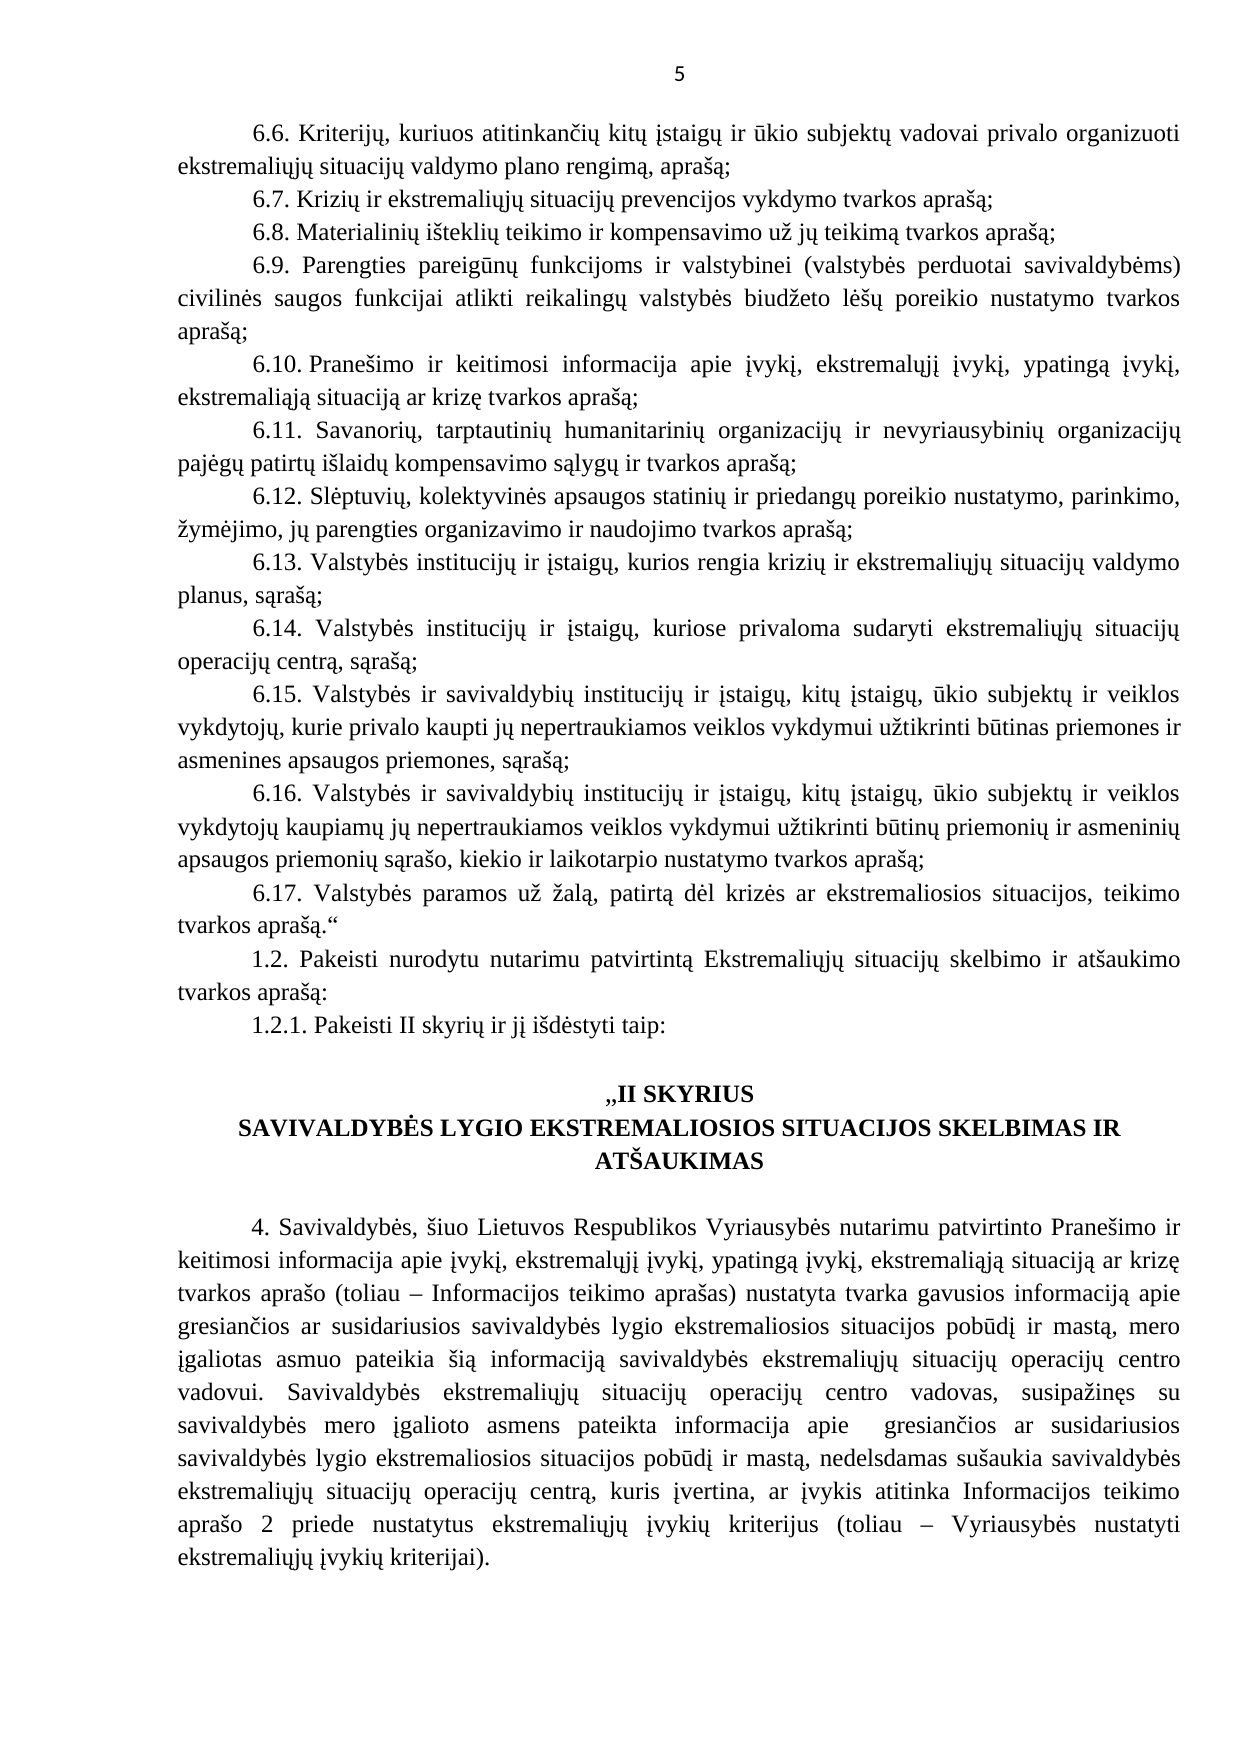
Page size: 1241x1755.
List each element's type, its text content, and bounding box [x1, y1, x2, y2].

text 6.8. Materialinių išteklių teikimo ir kompensavimo už jų teikimą tvarkos aprašą; [177, 217, 1181, 246]
text 6.10. Pranešimo ir keitimosi informacija apie įvykį, ekstremalųjį įvykį, ypatingą įvykį, ekstremaliąją situaciją ar krizę tvarkos aprašą; [177, 349, 1181, 411]
text 6.6. Kriterijų, kuriuos atitinkančių kitų įstaigų ir ūkio subjektų vadovai privalo organizuoti ekstremaliųjų situacijų valdymo plano rengimą, aprašą; [177, 118, 1181, 180]
text 4. Savivaldybės, šiuo Lietuvos Respublikos Vyriausybės nutarimu patvirtinto Pranešimo ir keitimosi informacija apie įvykį, ekstremalųjį įvykį, ypatingą įvykį, ekstremaliąją situaciją ar krizę tvarkos aprašo (toliau – Informacijos teikimo aprašas) nustatyta tvarka gavusios informaciją apie gresiančios ar susidariusios savivaldybės lygio ekstremaliosios situacijos pobūdį ir mastą, mero įgaliotas asmuo pateikia šią informaciją savivaldybės ekstremaliųjų situacijų operacijų centro vadovui. Savivaldybės ekstremaliųjų situacijų operacijų centro vadovas, susipažinęs su savivaldybės mero įgalioto asmens pateikta informacija apie gresiančios ar susidariusios savivaldybės lygio ekstremaliosios situacijos pobūdį ir mastą, nedelsdamas sušaukia savivaldybės ekstremaliųjų situacijų operacijų centrą, kuris įvertina, ar įvykis atitinka Informacijos teikimo aprašo 2 priede nustatytus ekstremaliųjų įvykių kriterijus (toliau – Vyriausybės nustatyti ekstremaliųjų įvykių kriterijai). [177, 1212, 1181, 1571]
text 6.7. Krizių ir ekstremaliųjų situacijų prevencijos vykdymo tvarkos aprašą; [177, 184, 1181, 213]
text 6.11. Savanorių, tarptautinių humanitarinių organizacijų ir nevyriausybinių organizacijų pajėgų patirtų išlaidų kompensavimo sąlygų ir tvarkos aprašą; [177, 415, 1181, 477]
text 6.17. Valstybės paramos už žalą, patirtą dėl krizės ar ekstremaliosios situacijos, teikimo tvarkos aprašą.“ [177, 878, 1181, 939]
text 6.12. Slėptuvių, kolektyvinės apsaugos statinių ir priedangų poreikio nustatymo, parinkimo, žymėjimo, jų parengties organizavimo ir naudojimo tvarkos aprašą; [177, 481, 1181, 543]
text 6.13. Valstybės institucijų ir įstaigų, kurios rengia krizių ir ekstremaliųjų situacijų valdymo planus, sąrašą; [177, 547, 1181, 609]
text 6.14. Valstybės institucijų ir įstaigų, kuriose privaloma sudaryti ekstremaliųjų situacijų operacijų centrą, sąrašą; [177, 613, 1181, 675]
text „II SKYRIUS [177, 1076, 1181, 1108]
text 1.2.1. Pakeisti II skyrių ir jį išdėstyti taip: [177, 1010, 1181, 1038]
text 6.16. Valstybės ir savivaldybių institucijų ir įstaigų, kitų įstaigų, ūkio subjektų ir veiklos vykdytojų kaupiamų jų nepertraukiamos veiklos vykdymui užtikrinti būtinų priemonių ir asmeninių apsaugos priemonių sąrašo, kiekio ir laikotarpio nustatymo tvarkos aprašą; [177, 778, 1181, 873]
text 1.2. Pakeisti nurodytu nutarimu patvirtintą Ekstremaliųjų situacijų skelbimo ir atšaukimo tvarkos aprašą: [177, 944, 1181, 1005]
text 6.15. Valstybės ir savivaldybių institucijų ir įstaigų, kitų įstaigų, ūkio subjektų ir veiklos vykdytojų, kurie privalo kaupti jų nepertraukiamos veiklos vykdymui užtikrinti būtinas priemones ir asmenines apsaugos priemones, sąrašą; [177, 679, 1181, 774]
text SAVIVALDYBĖS LYGIO EKSTREMALIOSIOS SITUACIJOS SKELBIMAS IR ATŠAUKIMAS [177, 1113, 1181, 1175]
text 6.9. Parengties pareigūnų funkcijoms ir valstybinei (valstybės perduotai savivaldybėms) civilinės saugos funkcijai atlikti reikalingų valstybės biudžeto lėšų poreikio nustatymo tvarkos aprašą; [177, 250, 1181, 345]
